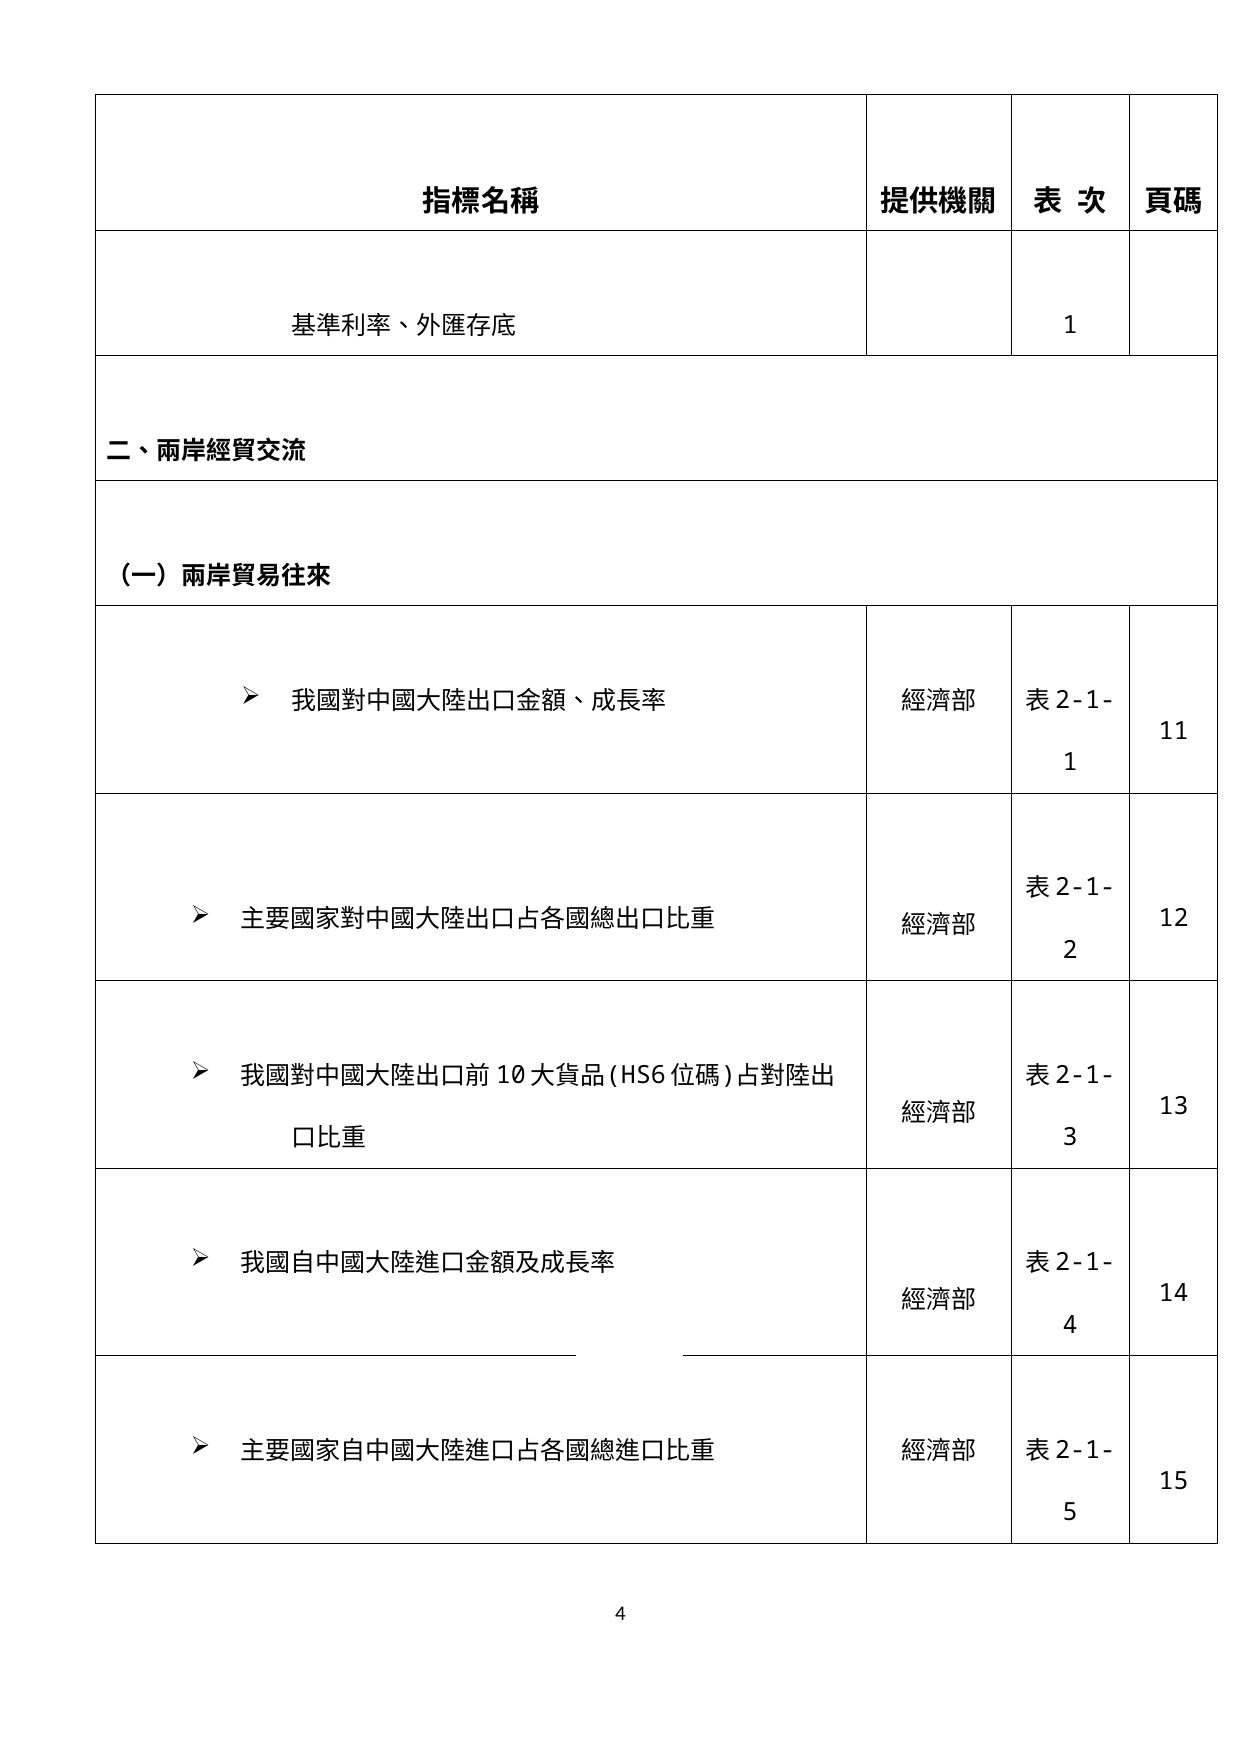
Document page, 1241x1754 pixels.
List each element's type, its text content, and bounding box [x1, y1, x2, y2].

table_cell 我國對中國大陸出口前10大貨品(HS6位碼)占對陸出口比重 [96, 981, 866, 1168]
table_cell （一）兩岸貿易往來 [96, 481, 1217, 605]
table_cell 中國大陸股價指數、人民幣匯率、人民銀行存放款基準利率、外匯存底 [96, 231, 866, 355]
table_cell 15 [1130, 1356, 1217, 1543]
table_cell 經濟部 [867, 1169, 1011, 1355]
table_cell 主要國家自中國大陸進口占各國總進口比重 [96, 1356, 866, 1543]
table_header 表 次 [1012, 95, 1129, 230]
table_cell 表2-1-1 [1012, 606, 1129, 793]
table_cell 表2-1-3 [1012, 981, 1129, 1168]
table_cell 1 [1012, 231, 1129, 355]
table_cell 12 [1130, 794, 1217, 980]
table_cell 主要國家對中國大陸出口占各國總出口比重 [96, 794, 866, 980]
table_cell 經濟部 [867, 794, 1011, 980]
table_cell 表2-1-5 [1012, 1356, 1129, 1543]
table_cell 經濟部 [867, 1356, 1011, 1543]
table_header 指標名稱 [96, 95, 866, 230]
table_header 頁碼 [1130, 95, 1217, 230]
table_cell 13 [1130, 981, 1217, 1168]
table_header 提供機關 [867, 95, 1011, 230]
table_cell 14 [1130, 1169, 1217, 1355]
table_cell 我國自中國大陸進口金額及成長率 [96, 1169, 866, 1372]
table_cell 經濟部 [867, 981, 1011, 1168]
table_cell 表2-1-4 [1012, 1169, 1129, 1355]
table_cell [1130, 231, 1217, 355]
table_cell 11 [1130, 606, 1217, 793]
table_cell 表2-1-2 [1012, 794, 1129, 980]
table_cell 經濟部 [867, 606, 1011, 793]
table_cell [867, 231, 1011, 355]
table_cell 我國對中國大陸出口金額、成長率 [96, 606, 866, 793]
table_cell 二、兩岸經貿交流 [96, 356, 1217, 480]
